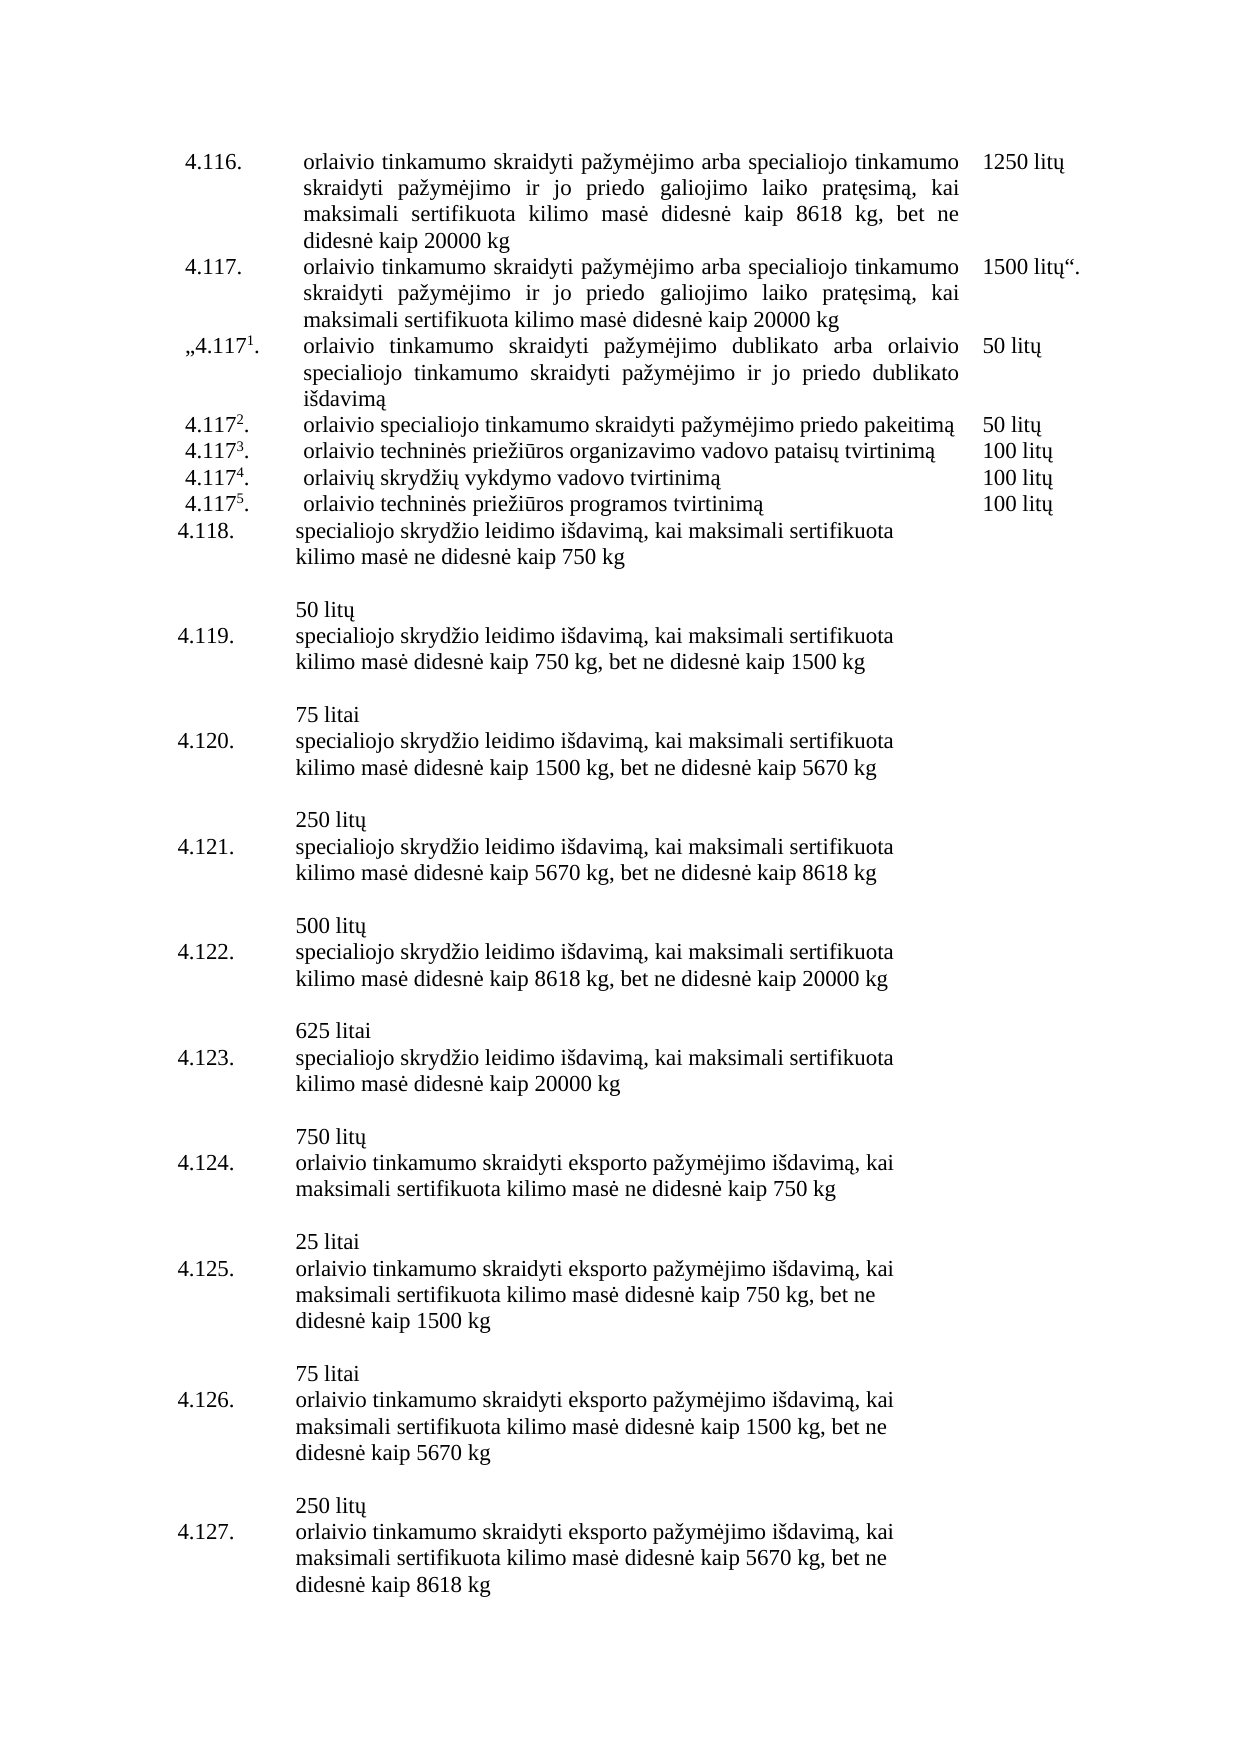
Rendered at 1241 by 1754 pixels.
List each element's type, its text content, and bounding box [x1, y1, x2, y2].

text 4.122. specialiojo skrydžio leidimo išdavimą, kai maksimali sertifikuota kilimo masė didesnė kaip 8618 kg, bet ne didesnė kaip 20000 kg 625 litai [177, 938, 945, 1044]
table_cell 100 litų [971, 490, 1144, 517]
text 4.124. orlaivio tinkamumo skraidyti eksporto pažymėjimo išdavimą, kai maksimali sertifikuota kilimo masė ne didesnė kaip 750 kg 25 litai [177, 1149, 945, 1254]
table_cell 4.117. [174, 253, 292, 332]
table_cell orlaivių skrydžių vykdymo vadovo tvirtinimą [292, 464, 971, 490]
table_cell 100 litų [971, 438, 1144, 464]
text 4.120. specialiojo skrydžio leidimo išdavimą, kai maksimali sertifikuota kilimo masė didesnė kaip 1500 kg, bet ne didesnė kaip 5670 kg 250 litų [177, 727, 945, 833]
table_cell 4.1175. [174, 490, 292, 517]
table_cell 50 litų [971, 332, 1144, 411]
table_cell 50 litų [971, 411, 1144, 438]
text 4.123. specialiojo skrydžio leidimo išdavimą, kai maksimali sertifikuota kilimo masė didesnė kaip 20000 kg 750 litų [177, 1044, 945, 1149]
text 4.126. orlaivio tinkamumo skraidyti eksporto pažymėjimo išdavimą, kai maksimali sertifikuota kilimo masė didesnė kaip 1500 kg, bet ne didesnė kaip 5670 kg 250 litų [177, 1386, 945, 1518]
table_cell orlaivio tinkamumo skraidyti pažymėjimo dublikato arba orlaivio specialiojo tinkamumo skraidyti pažymėjimo ir jo priedo dublikato išdavimą [292, 332, 971, 411]
table_cell 4.116. [174, 148, 292, 253]
text 4.119. specialiojo skrydžio leidimo išdavimą, kai maksimali sertifikuota kilimo masė didesnė kaip 750 kg, bet ne didesnė kaip 1500 kg 75 litai [177, 622, 945, 727]
table_cell orlaivio tinkamumo skraidyti pažymėjimo arba specialiojo tinkamumo skraidyti pažymėjimo ir jo priedo galiojimo laiko pratęsimą, kai maksimali sertifikuota kilimo masė didesnė kaip 20000 kg [292, 253, 971, 332]
table_cell orlaivio techninės priežiūros programos tvirtinimą [292, 490, 971, 517]
table_cell orlaivio specialiojo tinkamumo skraidyti pažymėjimo priedo pakeitimą [292, 411, 971, 438]
text 4.121. specialiojo skrydžio leidimo išdavimą, kai maksimali sertifikuota kilimo masė didesnė kaip 5670 kg, bet ne didesnė kaip 8618 kg 500 litų [177, 833, 945, 938]
text 4.118. specialiojo skrydžio leidimo išdavimą, kai maksimali sertifikuota kilimo masė ne didesnė kaip 750 kg 50 litų [177, 517, 945, 622]
table_cell „4.1171. [174, 332, 292, 411]
table_cell 1500 litų“. [971, 253, 1144, 332]
table_cell 4.1172. [174, 411, 292, 438]
table_cell 4.1173. [174, 438, 292, 464]
table_cell 100 litų [971, 464, 1144, 490]
table_cell orlaivio techninės priežiūros organizavimo vadovo pataisų tvirtinimą [292, 438, 971, 464]
table_cell orlaivio tinkamumo skraidyti pažymėjimo arba specialiojo tinkamumo skraidyti pažymėjimo ir jo priedo galiojimo laiko pratęsimą, kai maksimali sertifikuota kilimo masė didesnė kaip 8618 kg, bet ne didesnė kaip 20000 kg [292, 148, 971, 253]
text 4.127. orlaivio tinkamumo skraidyti eksporto pažymėjimo išdavimą, kai maksimali sertifikuota kilimo masė didesnė kaip 5670 kg, bet ne didesnė kaip 8618 kg [177, 1518, 945, 1597]
table_cell 4.1174. [174, 464, 292, 490]
table_cell 1250 litų [971, 148, 1144, 253]
text 4.125. orlaivio tinkamumo skraidyti eksporto pažymėjimo išdavimą, kai maksimali sertifikuota kilimo masė didesnė kaip 750 kg, bet ne didesnė kaip 1500 kg 75 litai [177, 1254, 945, 1386]
